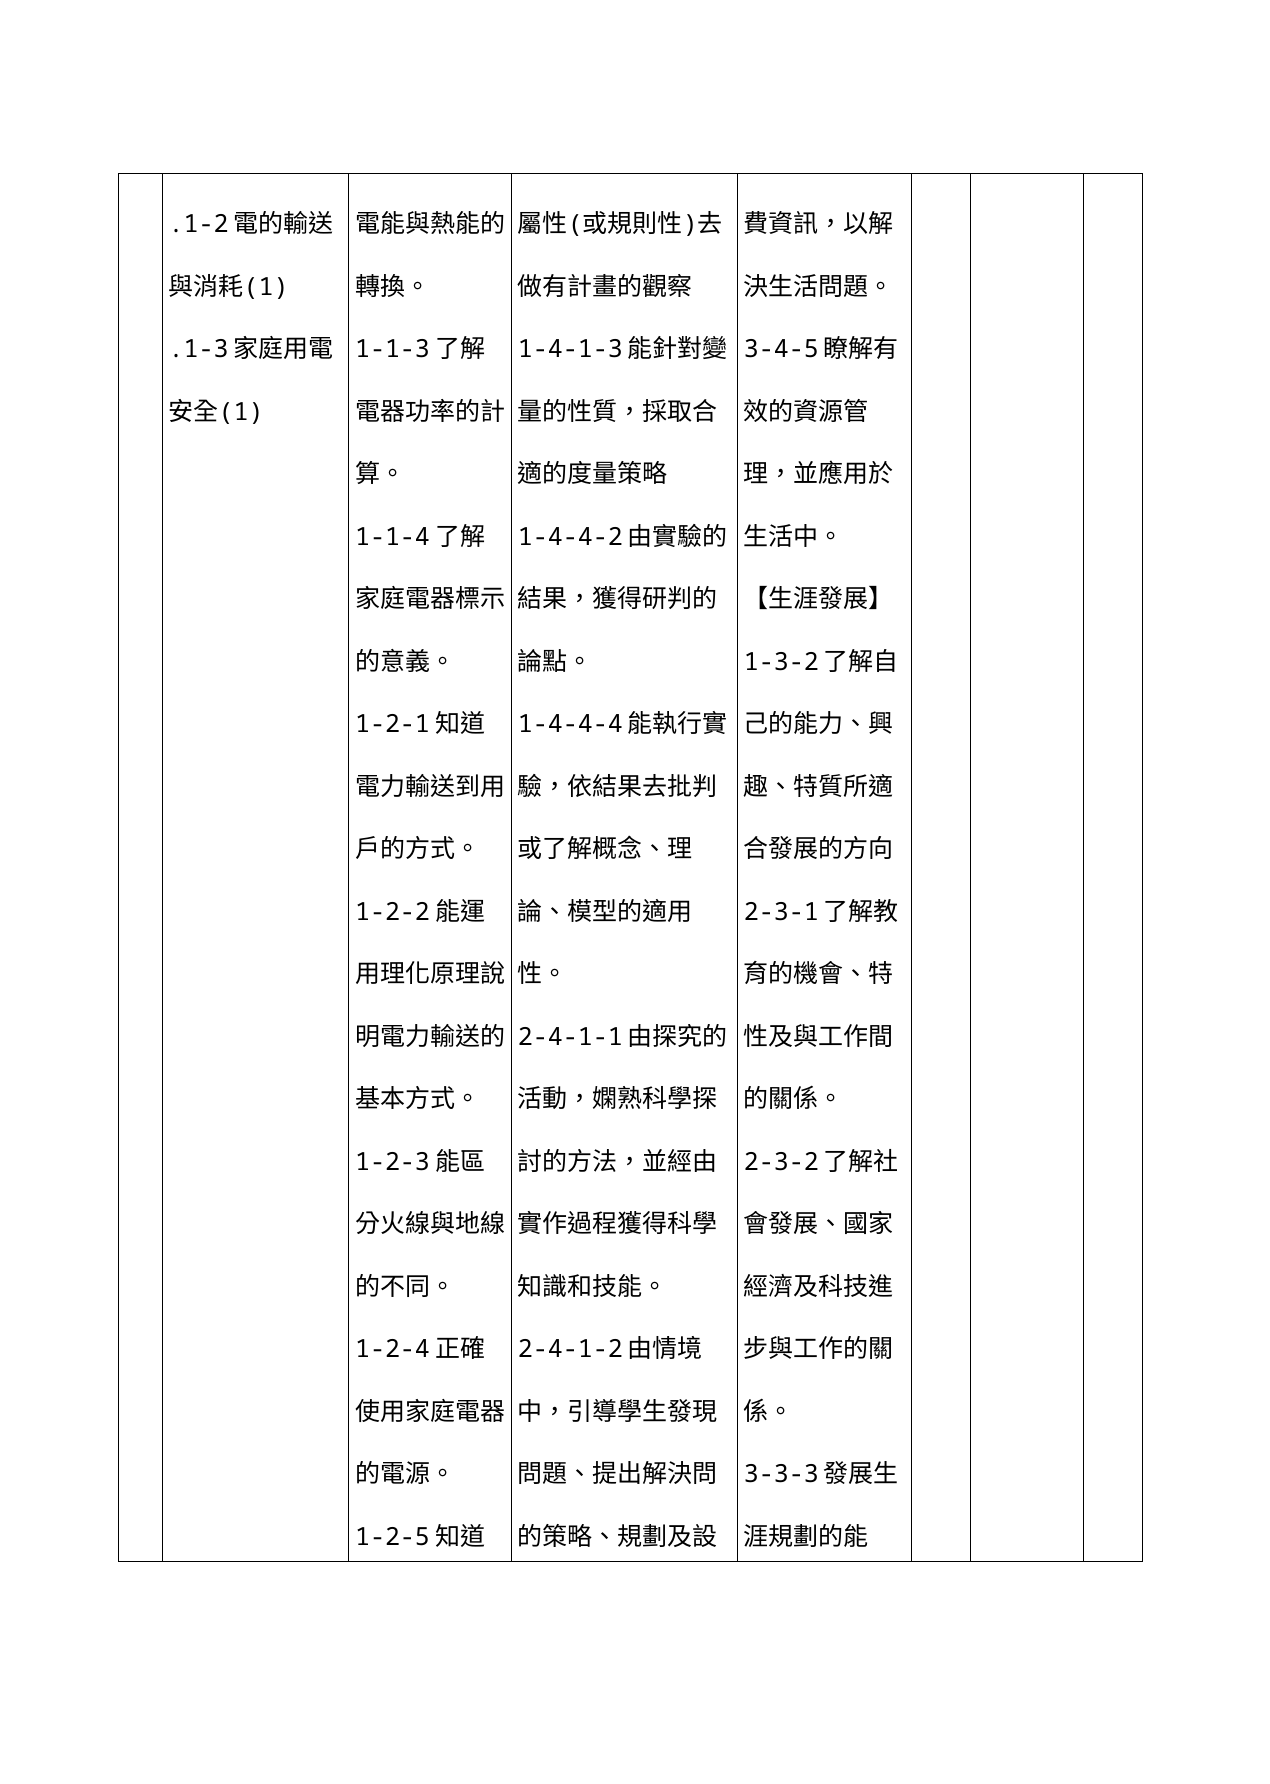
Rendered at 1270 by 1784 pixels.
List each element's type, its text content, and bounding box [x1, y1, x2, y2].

table_cell 屬性(或規則性)去做有計畫的觀察 1-4-1-3能針對變量的性質，採取合適的度量策略 1-4-4-2由實驗的結果，獲得研判的論點。 1-4-4-4能執行實驗，依結果去批判或了解概念、理論、模型的適用性。 2-4-1-1由探究的活動，嫻熟科學探討的方法，並經由實作過程獲得科學知識和技能。 2-4-1-2由情境中，引導學生發現問題、提出解決問的策略、規劃及設 [512, 174, 737, 1561]
table_cell [119, 174, 162, 1561]
table_cell ․1-2電的輸送與消耗(1) ․1-3家庭用電安全(1) [163, 174, 348, 1561]
table_cell [1084, 174, 1142, 1561]
table_cell [912, 174, 970, 1561]
table_cell 費資訊，以解決生活問題。 3-4-5瞭解有效的資源管理，並應用於生活中。 【生涯發展】 1-3-2了解自己的能力、興趣、特質所適合發展的方向 2-3-1了解教育的機會、特性及與工作間的關係。 2-3-2了解社會發展、國家經濟及科技進步與工作的關係。 3-3-3發展生涯規劃的能 [738, 174, 911, 1561]
table_cell [971, 174, 1083, 1561]
table_cell 電能與熱能的轉換。 1-1-3了解電器功率的計算。 1-1-4了解家庭電器標示的意義。 1-2-1知道電力輸送到用戶的方式。 1-2-2能運用理化原理說明電力輸送的基本方式。 1-2-3能區分火線與地線的不同。 1-2-4正確使用家庭電器的電源。 1-2-5知道 [349, 174, 511, 1561]
